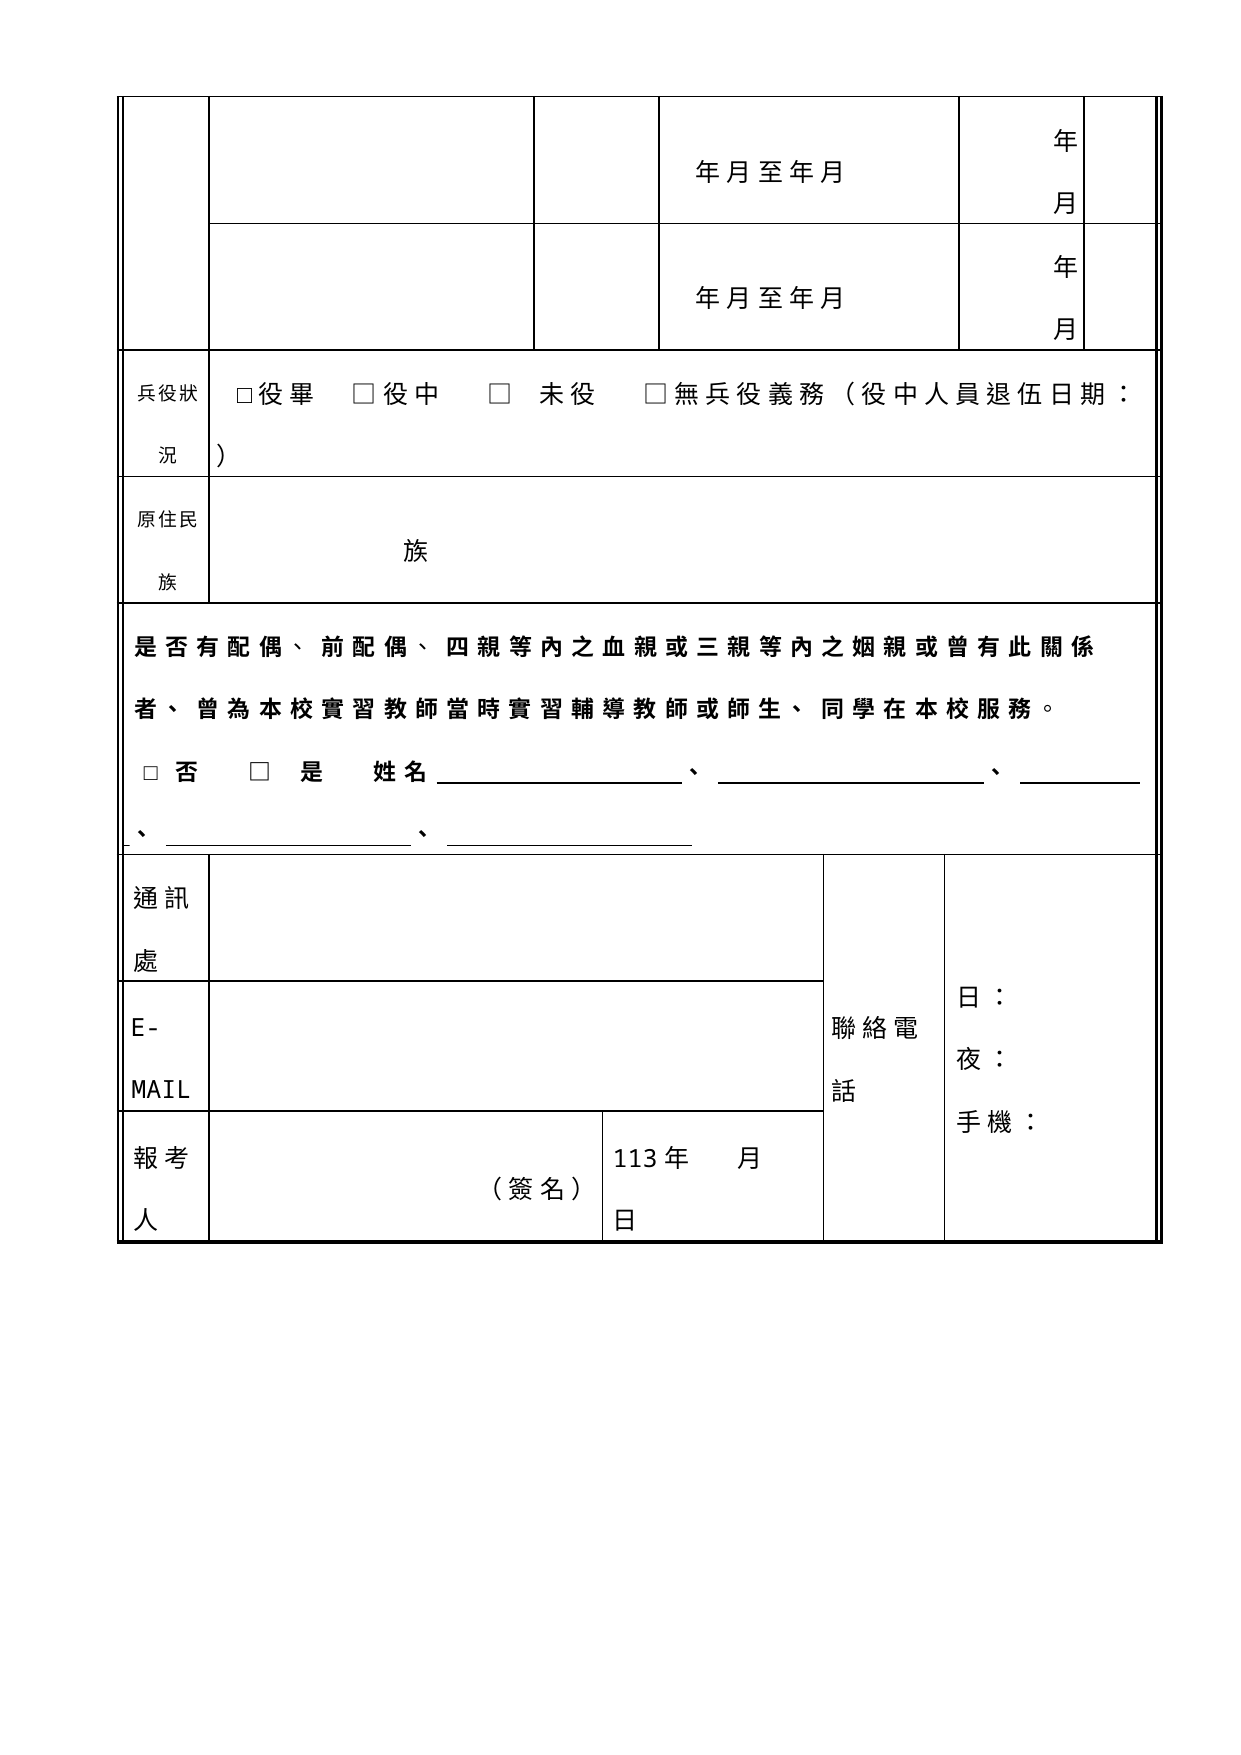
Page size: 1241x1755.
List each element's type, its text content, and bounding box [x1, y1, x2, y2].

table_cell [210, 224, 533, 349]
table_cell 113年 月 日 [603, 1112, 823, 1239]
table_cell [535, 224, 658, 349]
table_cell 年 月 [960, 97, 1083, 222]
table_cell 日： 夜： 手機： [945, 855, 1155, 1239]
table_cell [1085, 224, 1155, 349]
table_cell 原住民族 [124, 477, 208, 602]
table_cell [210, 982, 823, 1110]
table_cell 兵役狀況 [124, 351, 208, 476]
table_cell [210, 855, 823, 980]
table_cell 是否有配偶、前配偶、四親等內之血親或三親等內之姻親或曾有此關係者、曾為本校實習教師當時實習輔導教師或師生、同學在本校服務。 □ 否 □ 是 姓名 、 、 、 、 [124, 604, 1155, 854]
table_cell 年月至年月 [660, 224, 958, 349]
table_cell （簽名） [210, 1112, 602, 1239]
table_cell 聯絡電話 [824, 855, 944, 1239]
table_cell 報考人 [124, 1112, 208, 1239]
table_cell [535, 97, 658, 222]
table_cell 族 [210, 477, 1155, 602]
table_cell 年月至年月 [660, 97, 958, 222]
table_cell E-MAIL [124, 982, 208, 1110]
table_cell 通訊處 [124, 855, 208, 980]
table_cell [1085, 97, 1155, 222]
table_cell □役畢 □役中 □ 未役 □無兵役義務（役中人員退伍日期： ） [210, 351, 1155, 476]
table_cell [210, 97, 533, 222]
table_cell 年 月 [960, 224, 1083, 349]
table_cell [124, 97, 208, 349]
